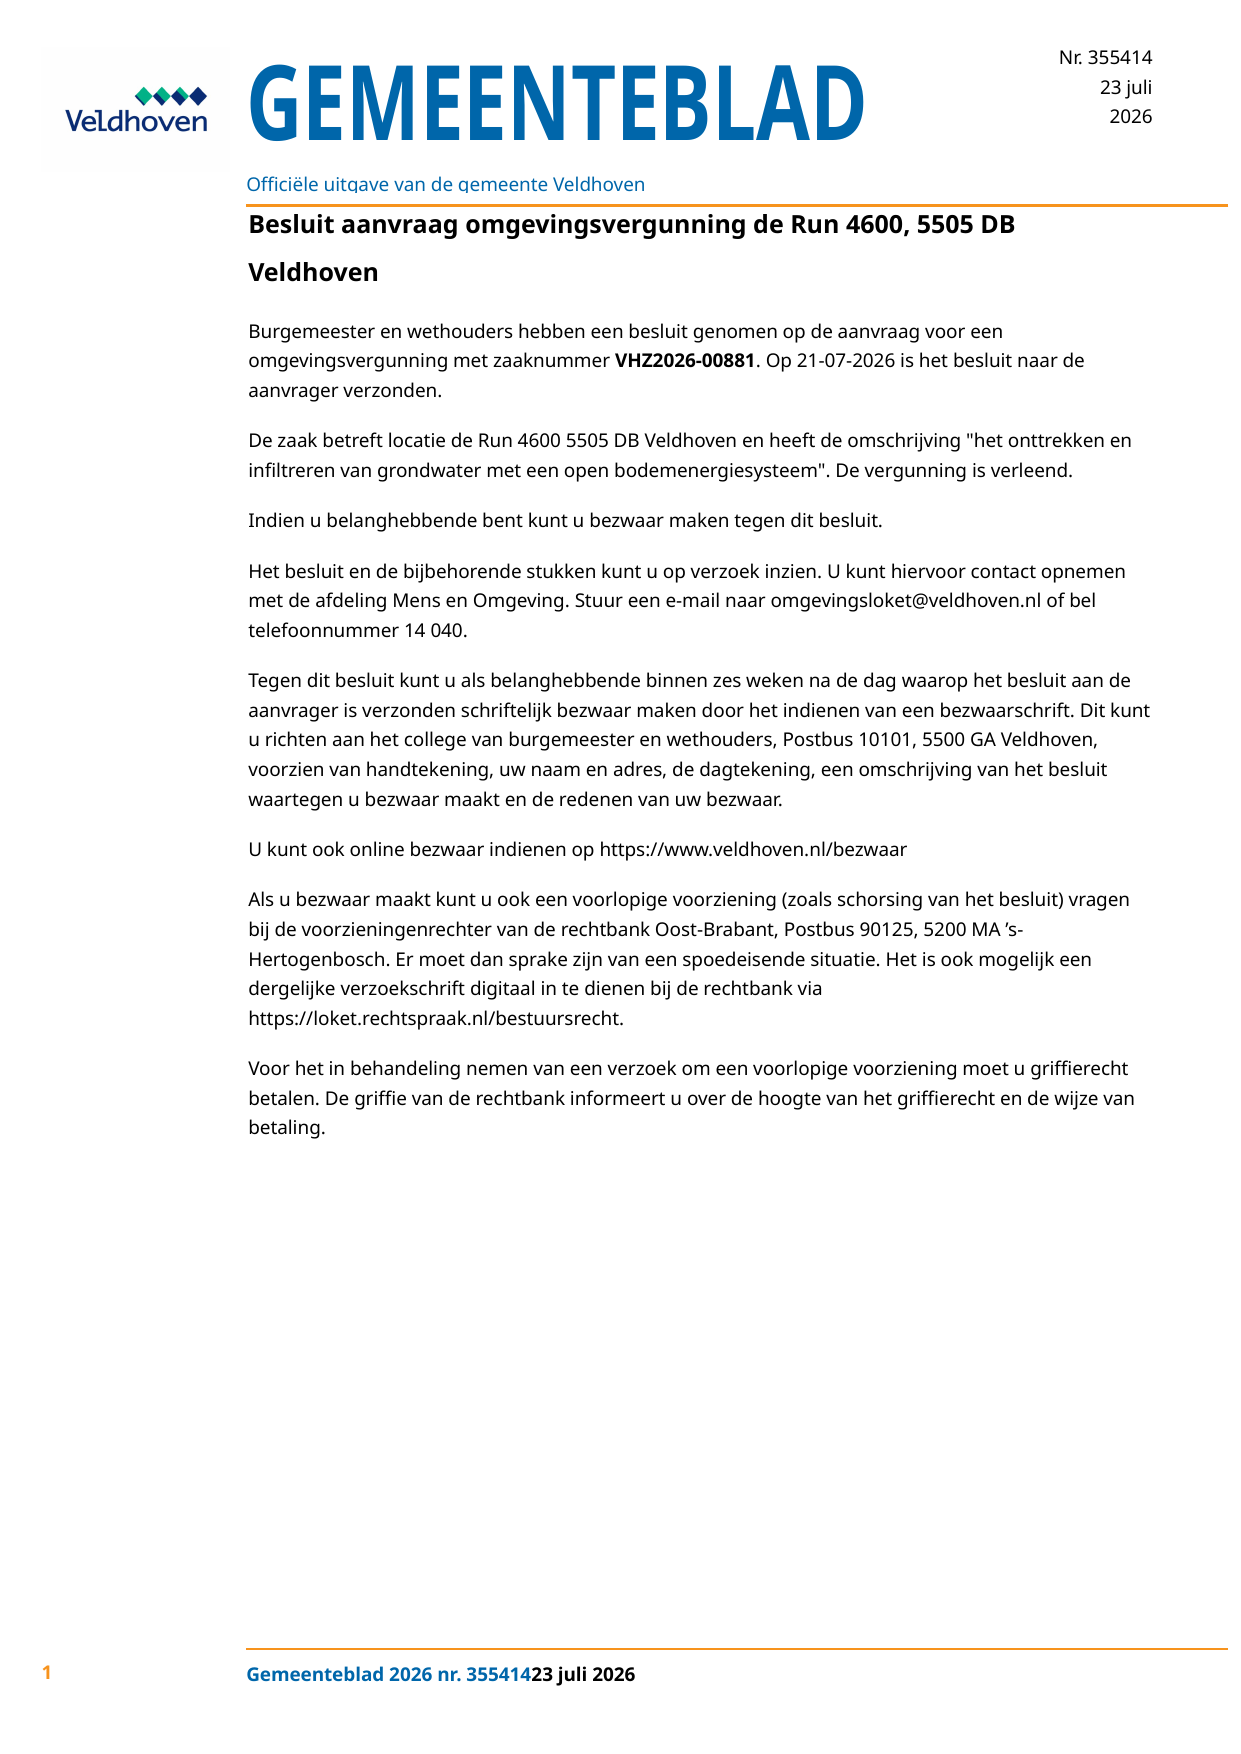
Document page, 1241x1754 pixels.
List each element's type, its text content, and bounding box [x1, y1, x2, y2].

text Tegen dit besluit kunt u als belanghebbende binnen zes weken na de dag waarop het besluit aan de aanvrager is verzonden schriftelijk bezwaar maken door het indienen van een bezwaarschrift. Dit kunt u richten aan het college van burgemeester en wethouders, Postbus 10101, 5500 GA Veldhoven, voorzien van handtekening, uw naam en adres, de dagtekening, een omschrijving van het besluit waartegen u bezwaar maakt en de redenen van uw bezwaar. [248, 667, 1152, 812]
text Het besluit en de bijbehorende stukken kunt u op verzoek inzien. U kunt hiervoor contact opnemen met de afdeling Mens en Omgeving. Stuur een e-mail naar omgevingsloket@veldhoven.nl of bel telefoonnummer 14 040. [248, 558, 1152, 643]
text Voor het in behandeling nemen van een verzoek om een voorlopige voorziening moet u griffierecht betalen. De griffie van de rechtbank informeert u over de hoogte van het griffierecht en de wijze van betaling. [248, 1055, 1152, 1140]
picture [41, 47, 231, 172]
text Indien u belanghebbende bent kunt u bezwaar maken tegen dit besluit. [248, 507, 1152, 533]
text De zaak betreft locatie de Run 4600 5505 DB Veldhoven en heeft de omschrijving "het onttrekken en infiltreren van grondwater met een open bodemenergiesysteem". De vergunning is verleend. [248, 427, 1152, 483]
text U kunt ook online bezwaar indienen op https://www.veldhoven.nl/bezwaar [248, 836, 1152, 862]
text Burgemeester en wethouders hebben een besluit genomen op de aanvraag voor een omgevingsvergunning met zaaknummer VHZ2026-00881. Op 21-07-2026 is het besluit naar de aanvrager verzonden. [248, 318, 1152, 403]
text Als u bezwaar maakt kunt u ook een voorlopige voorziening (zoals schorsing van het besluit) vragen bij de voorzieningenrechter van de rechtbank Oost-Brabant, Postbus 90125, 5200 MA ’s-Hertogenbosch. Er moet dan sprake zijn van een spoedeisende situatie. Het is ook mogelijk een dergelijke verzoekschrift digitaal in te dienen bij de rechtbank via https://loket.rechtspraak.nl/bestuursrecht. [248, 887, 1152, 1031]
text Besluit aanvraag omgevingsvergunning de Run 4600, 5505 DB Veldhoven [248, 207, 1152, 288]
